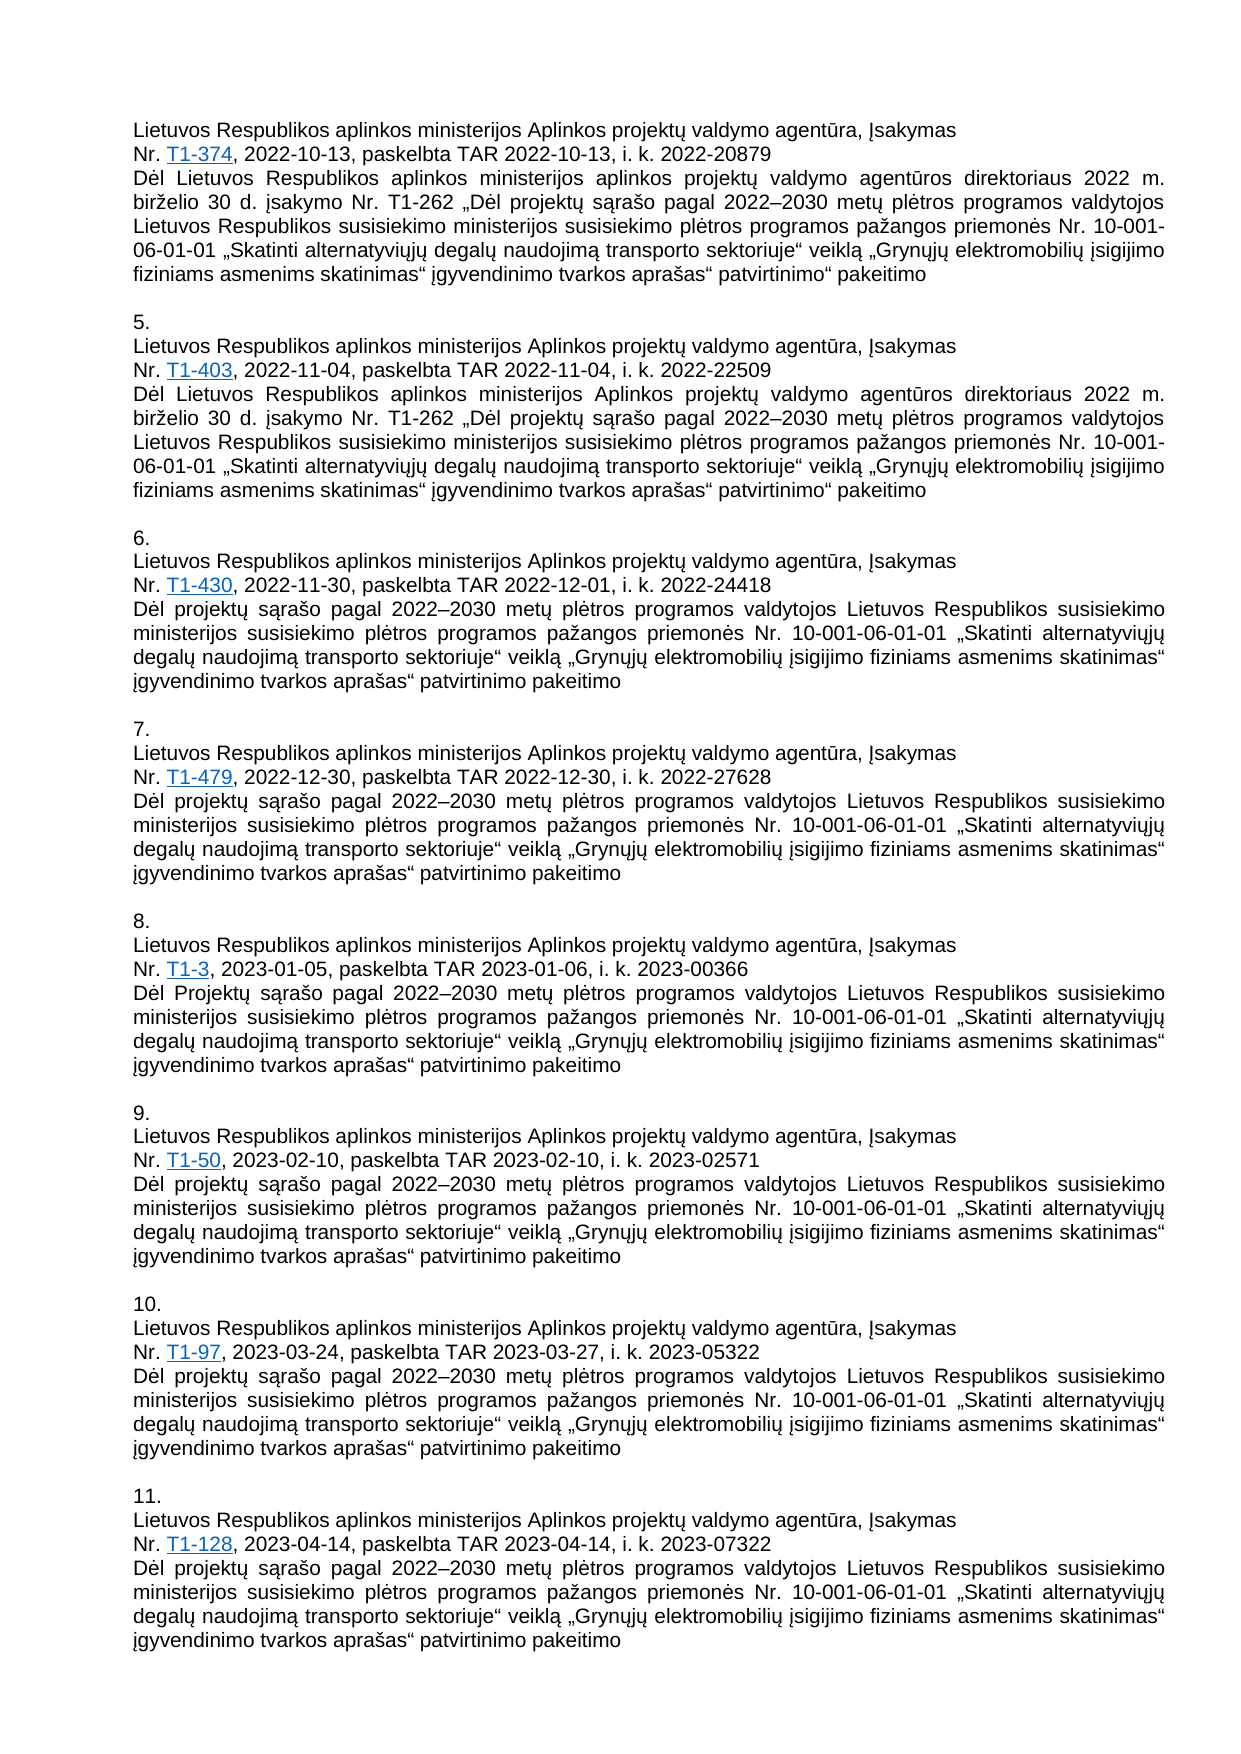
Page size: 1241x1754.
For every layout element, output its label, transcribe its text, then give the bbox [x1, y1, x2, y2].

text Dėl projektų sąrašo pagal 2022–2030 metų plėtros programos valdytojos Lietuvos Respublikos susisiekimo ministerijos susisiekimo plėtros programos pažangos priemonės Nr. 10-001-06-01-01 „Skatinti alternatyviųjų degalų naudojimą transporto sektoriuje“ veiklą „Grynųjų elektromobilių įsigijimo fiziniams asmenims skatinimas“ įgyvendinimo tvarkos aprašas“ patvirtinimo pakeitimo [133, 1364, 1167, 1460]
text Nr. T1-479, 2022-12-30, paskelbta TAR 2022-12-30, i. k. 2022-27628 [133, 765, 1167, 789]
text Lietuvos Respublikos aplinkos ministerijos Aplinkos projektų valdymo agentūra, Įsakymas [133, 549, 1167, 573]
text Dėl projektų sąrašo pagal 2022–2030 metų plėtros programos valdytojos Lietuvos Respublikos susisiekimo ministerijos susisiekimo plėtros programos pažangos priemonės Nr. 10-001-06-01-01 „Skatinti alternatyviųjų degalų naudojimą transporto sektoriuje“ veiklą „Grynųjų elektromobilių įsigijimo fiziniams asmenims skatinimas“ įgyvendinimo tvarkos aprašas“ patvirtinimo pakeitimo [133, 1556, 1167, 1651]
text 5. [133, 310, 1167, 334]
text 10. [133, 1292, 1167, 1316]
text 8. [133, 909, 1167, 933]
text Lietuvos Respublikos aplinkos ministerijos Aplinkos projektų valdymo agentūra, Įsakymas [133, 1316, 1167, 1340]
text Nr. T1-50, 2023-02-10, paskelbta TAR 2023-02-10, i. k. 2023-02571 [133, 1148, 1167, 1172]
text Dėl Lietuvos Respublikos aplinkos ministerijos Aplinkos projektų valdymo agentūros direktoriaus 2022 m. birželio 30 d. įsakymo Nr. T1-262 „Dėl projektų sąrašo pagal 2022–2030 metų plėtros programos valdytojos Lietuvos Respublikos susisiekimo ministerijos susisiekimo plėtros programos pažangos priemonės Nr. 10-001-06-01-01 „Skatinti alternatyviųjų degalų naudojimą transporto sektoriuje“ veiklą „Grynųjų elektromobilių įsigijimo fiziniams asmenims skatinimas“ įgyvendinimo tvarkos aprašas“ patvirtinimo“ pakeitimo [133, 382, 1167, 501]
text 7. [133, 717, 1167, 741]
text Nr. T1-3, 2023-01-05, paskelbta TAR 2023-01-06, i. k. 2023-00366 [133, 957, 1167, 981]
text Lietuvos Respublikos aplinkos ministerijos Aplinkos projektų valdymo agentūra, Įsakymas [133, 1508, 1167, 1532]
text Dėl projektų sąrašo pagal 2022–2030 metų plėtros programos valdytojos Lietuvos Respublikos susisiekimo ministerijos susisiekimo plėtros programos pažangos priemonės Nr. 10-001-06-01-01 „Skatinti alternatyviųjų degalų naudojimą transporto sektoriuje“ veiklą „Grynųjų elektromobilių įsigijimo fiziniams asmenims skatinimas“ įgyvendinimo tvarkos aprašas“ patvirtinimo pakeitimo [133, 597, 1167, 693]
text 6. [133, 525, 1167, 549]
text Nr. T1-403, 2022-11-04, paskelbta TAR 2022-11-04, i. k. 2022-22509 [133, 358, 1167, 382]
text Nr. T1-97, 2023-03-24, paskelbta TAR 2023-03-27, i. k. 2023-05322 [133, 1340, 1167, 1364]
text Lietuvos Respublikos aplinkos ministerijos Aplinkos projektų valdymo agentūra, Įsakymas [133, 334, 1167, 358]
text Lietuvos Respublikos aplinkos ministerijos Aplinkos projektų valdymo agentūra, Įsakymas [133, 1124, 1167, 1148]
text Dėl Lietuvos Respublikos aplinkos ministerijos aplinkos projektų valdymo agentūros direktoriaus 2022 m. birželio 30 d. įsakymo Nr. T1-262 „Dėl projektų sąrašo pagal 2022–2030 metų plėtros programos valdytojos Lietuvos Respublikos susisiekimo ministerijos susisiekimo plėtros programos pažangos priemonės Nr. 10-001-06-01-01 „Skatinti alternatyviųjų degalų naudojimą transporto sektoriuje“ veiklą „Grynųjų elektromobilių įsigijimo fiziniams asmenims skatinimas“ įgyvendinimo tvarkos aprašas“ patvirtinimo“ pakeitimo [133, 166, 1167, 286]
text Nr. T1-374, 2022-10-13, paskelbta TAR 2022-10-13, i. k. 2022-20879 [133, 142, 1167, 166]
text Dėl projektų sąrašo pagal 2022–2030 metų plėtros programos valdytojos Lietuvos Respublikos susisiekimo ministerijos susisiekimo plėtros programos pažangos priemonės Nr. 10-001-06-01-01 „Skatinti alternatyviųjų degalų naudojimą transporto sektoriuje“ veiklą „Grynųjų elektromobilių įsigijimo fiziniams asmenims skatinimas“ įgyvendinimo tvarkos aprašas“ patvirtinimo pakeitimo [133, 789, 1167, 885]
text Nr. T1-430, 2022-11-30, paskelbta TAR 2022-12-01, i. k. 2022-24418 [133, 573, 1167, 597]
text 9. [133, 1100, 1167, 1124]
text Dėl projektų sąrašo pagal 2022–2030 metų plėtros programos valdytojos Lietuvos Respublikos susisiekimo ministerijos susisiekimo plėtros programos pažangos priemonės Nr. 10-001-06-01-01 „Skatinti alternatyviųjų degalų naudojimą transporto sektoriuje“ veiklą „Grynųjų elektromobilių įsigijimo fiziniams asmenims skatinimas“ įgyvendinimo tvarkos aprašas“ patvirtinimo pakeitimo [133, 1172, 1167, 1268]
text Nr. T1-128, 2023-04-14, paskelbta TAR 2023-04-14, i. k. 2023-07322 [133, 1532, 1167, 1556]
text Lietuvos Respublikos aplinkos ministerijos Aplinkos projektų valdymo agentūra, Įsakymas [133, 741, 1167, 765]
text 11. [133, 1484, 1167, 1508]
text Lietuvos Respublikos aplinkos ministerijos Aplinkos projektų valdymo agentūra, Įsakymas [133, 118, 1167, 142]
text Lietuvos Respublikos aplinkos ministerijos Aplinkos projektų valdymo agentūra, Įsakymas [133, 933, 1167, 957]
text Dėl Projektų sąrašo pagal 2022–2030 metų plėtros programos valdytojos Lietuvos Respublikos susisiekimo ministerijos susisiekimo plėtros programos pažangos priemonės Nr. 10-001-06-01-01 „Skatinti alternatyviųjų degalų naudojimą transporto sektoriuje“ veiklą „Grynųjų elektromobilių įsigijimo fiziniams asmenims skatinimas“ įgyvendinimo tvarkos aprašas“ patvirtinimo pakeitimo [133, 981, 1167, 1076]
